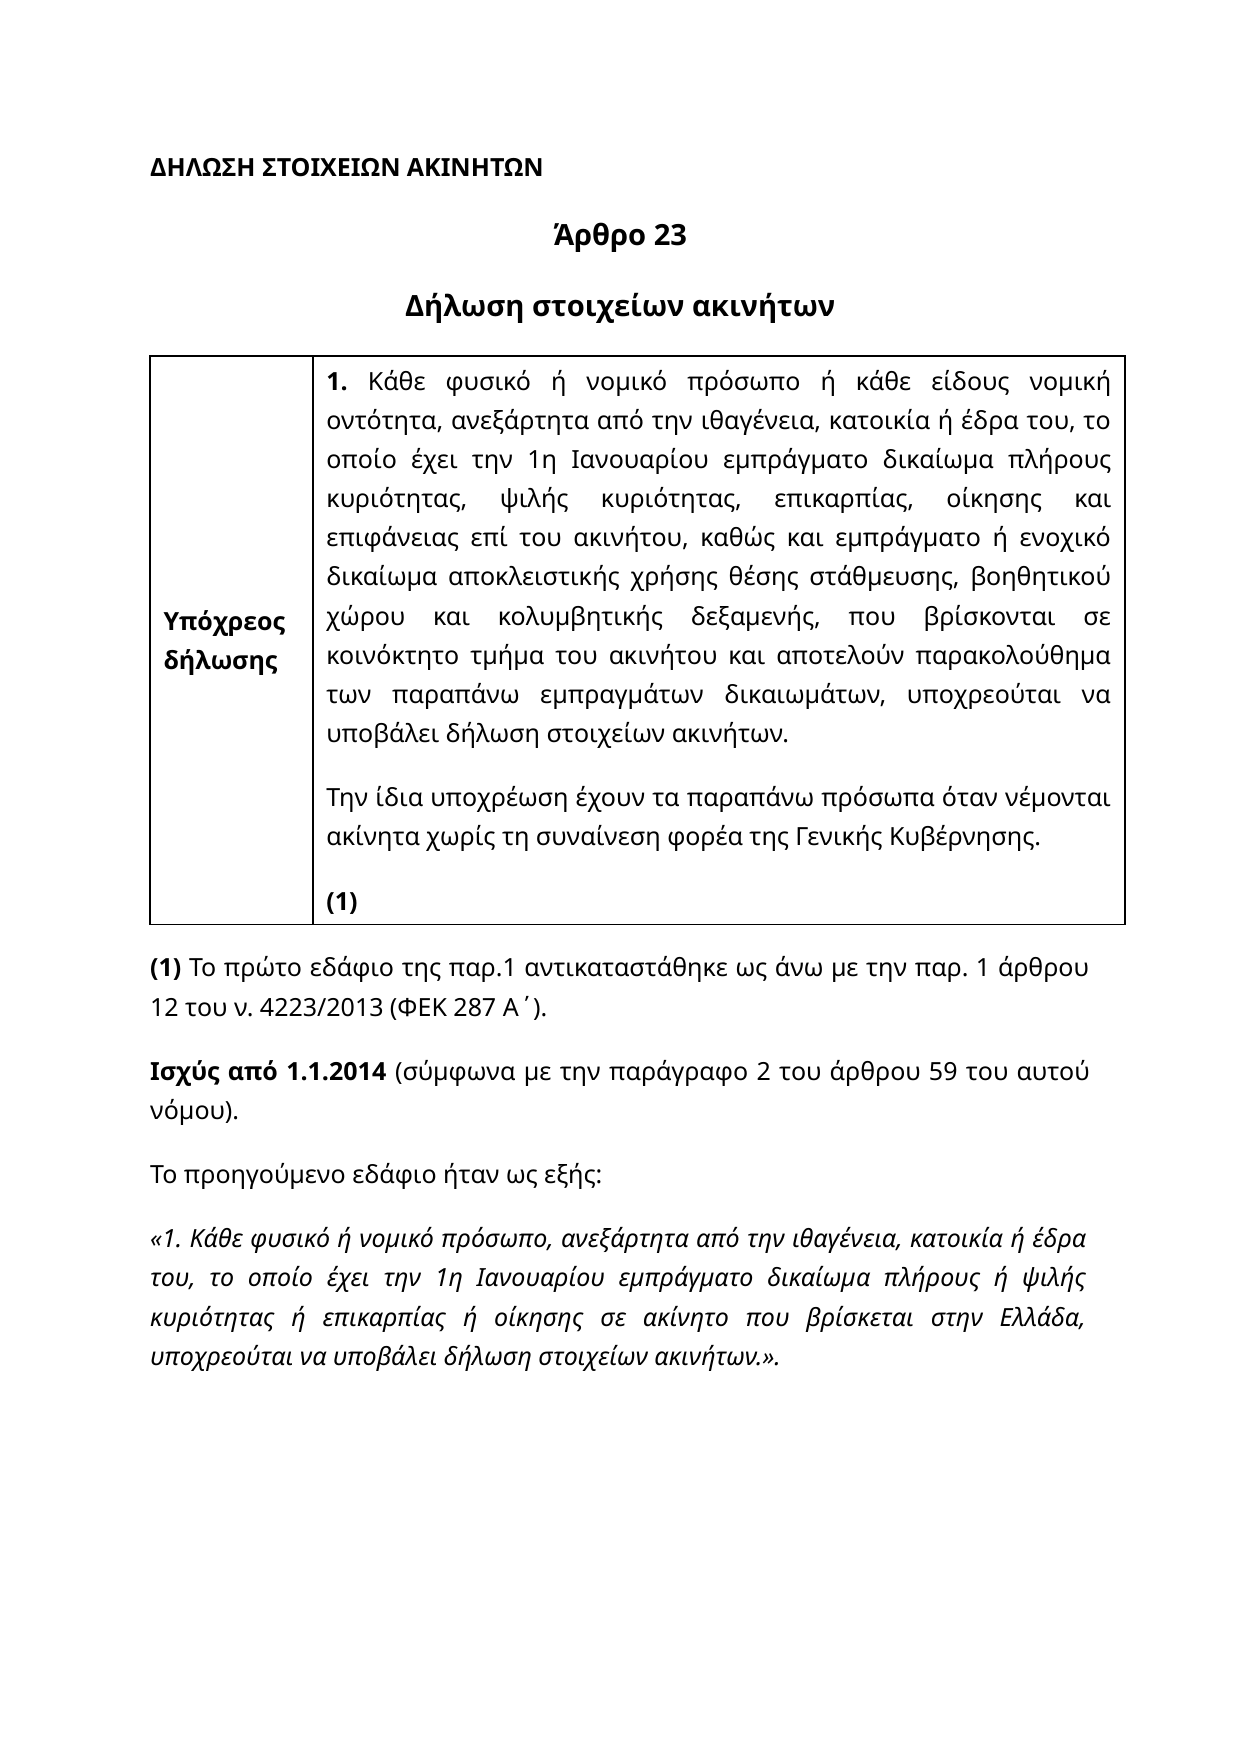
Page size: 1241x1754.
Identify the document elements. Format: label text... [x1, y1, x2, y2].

text Το προηγούμενο εδάφιο ήταν ως εξής: [150, 1157, 1090, 1191]
subtitle Δήλωση στοιχείων ακινήτων [150, 285, 1090, 324]
text ΔΗΛΩΣΗ ΣΤΟΙΧΕΙΩΝ ΑΚΙΝΗΤΩΝ [150, 150, 1090, 184]
subtitle Άρθρο 23 [150, 214, 1090, 254]
table_header 1. Κάθε φυσικό ή νομικό πρόσωπο ή κάθε είδους νομική οντότητα, ανεξάρτητα από την ιθαγένεια, κατοικία ή έδρα του, το οποίο έχει την 1η Ιανουαρίου εμπράγματο δικαίωμα πλήρους κυριότητας, ψιλής κυριότητας, επικαρπίας, οίκησης και επιφάνειας επί του ακινήτου, καθώς και εμπράγματο ή ενοχικό δικαίωμα αποκλειστικής χρήσης θέσης στάθμευσης, βοηθητικού χώρου και κολυμβητικής δεξαμενής, που βρίσκονται σε κοινόκτητο τμήμα του ακινήτου και αποτελούν παρακολούθημα των παραπάνω εμπραγμάτων δικαιωμάτων, υποχρεούται να υποβάλει δήλωση στοιχείων ακινήτων. Την ίδια υποχρέωση έχουν τα παραπάνω πρόσωπα όταν νέμονται ακίνητα χωρίς τη συναίνεση φορέα της Γενικής Κυβέρνησης. (1) [314, 357, 1124, 923]
text (1) Το πρώτο εδάφιο της παρ.1 αντικαταστάθηκε ως άνω με την παρ. 1 άρθρου 12 του ν. 4223/2013 (ΦΕΚ 287 Α΄). [150, 950, 1090, 1023]
text Ισχύς από 1.1.2014 (σύμφωνα με την παράγραφο 2 του άρθρου 59 του αυτού νόμου). [150, 1053, 1090, 1127]
text «1. Κάθε φυσικό ή νομικό πρόσωπο, ανεξάρτητα από την ιθαγένεια, κατοικία ή έδρα του, το οποίο έχει την 1η Ιανουαρίου εμπράγματο δικαίωμα πλήρους ή ψιλής κυριότητας ή επικαρπίας ή οίκησης σε ακίνητο που βρίσκεται στην Ελλάδα, υποχρεούται να υποβάλει δήλωση στοιχείων ακινήτων.». [150, 1221, 1090, 1372]
table_header Υπόχρεος δήλωσης [151, 357, 312, 923]
